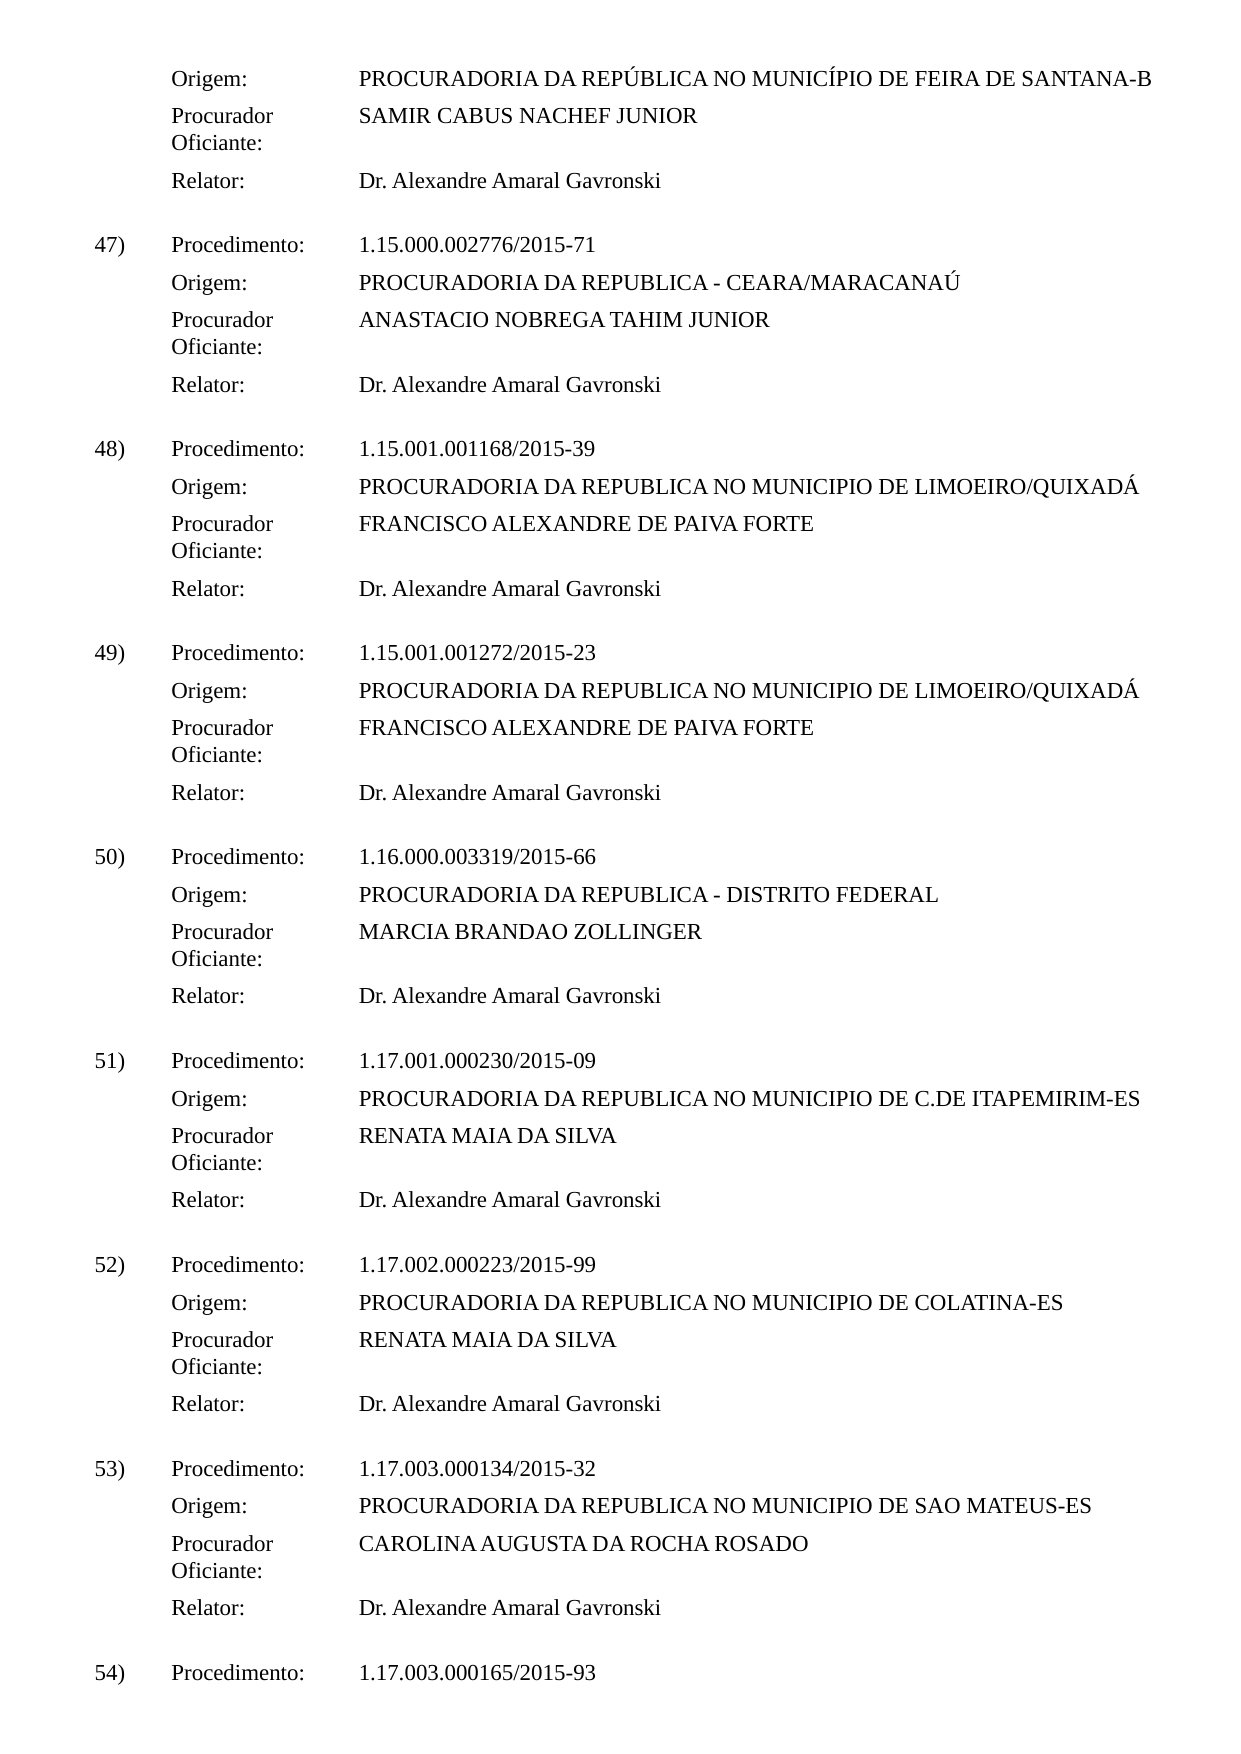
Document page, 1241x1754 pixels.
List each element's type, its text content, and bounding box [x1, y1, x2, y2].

table_cell RENATA MAIA DA SILVA [353, 1117, 1181, 1181]
table_header 1.17.002.000223/2015-99 [353, 1245, 1181, 1283]
table_cell Dr. Alexandre Amaral Gavronski [353, 569, 1181, 607]
table_header 1.17.001.000230/2015-09 [353, 1041, 1181, 1079]
table_cell FRANCISCO ALEXANDRE DE PAIVA FORTE [353, 505, 1181, 569]
table_header 48) [89, 429, 165, 467]
table_cell Relator: [165, 977, 353, 1015]
table_header 1.17.003.000165/2015-93 [353, 1653, 1181, 1691]
table_cell Relator: [165, 365, 353, 403]
table_cell [89, 1181, 165, 1219]
table_header 1.16.000.003319/2015-66 [353, 837, 1181, 875]
table_cell RENATA MAIA DA SILVA [353, 1321, 1181, 1385]
table_header Procedimento: [165, 1449, 353, 1487]
table_cell Relator: [165, 161, 353, 199]
table_cell Procurador Oficiante: [165, 1525, 353, 1589]
table_cell Procurador Oficiante: [165, 913, 353, 977]
table_header Procedimento: [165, 1245, 353, 1283]
table_cell Relator: [165, 1181, 353, 1219]
table_cell [89, 709, 165, 773]
table_cell [89, 977, 165, 1015]
table_cell PROCURADORIA DA REPUBLICA - CEARA/MARACANAÚ [353, 263, 1181, 301]
table_cell [89, 161, 165, 199]
table_cell Dr. Alexandre Amaral Gavronski [353, 1181, 1181, 1219]
table_cell Procurador Oficiante: [165, 709, 353, 773]
table_cell Dr. Alexandre Amaral Gavronski [353, 977, 1181, 1015]
table_cell Origem: [165, 1487, 353, 1524]
table_header 49) [89, 633, 165, 671]
table_header Procedimento: [165, 633, 353, 671]
table_cell [89, 1283, 165, 1321]
table_header Procedimento: [165, 429, 353, 467]
table_header 1.15.001.001168/2015-39 [353, 429, 1181, 467]
table_cell [89, 263, 165, 301]
table_cell [89, 467, 165, 505]
table_header Procedimento: [165, 837, 353, 875]
table_cell Origem: [165, 671, 353, 709]
table_cell [89, 301, 165, 365]
table_cell Dr. Alexandre Amaral Gavronski [353, 773, 1181, 811]
table_cell [89, 671, 165, 709]
table_cell CAROLINA AUGUSTA DA ROCHA ROSADO [353, 1525, 1181, 1589]
table_cell PROCURADORIA DA REPUBLICA NO MUNICIPIO DE LIMOEIRO/QUIXADÁ [353, 467, 1181, 505]
table_header 53) [89, 1449, 165, 1487]
table_cell Origem: [165, 59, 353, 97]
table_cell PROCURADORIA DA REPUBLICA NO MUNICIPIO DE C.DE ITAPEMIRIM-ES [353, 1079, 1181, 1117]
table_cell [89, 97, 165, 161]
table_cell Origem: [165, 875, 353, 913]
table_cell Procurador Oficiante: [165, 1117, 353, 1181]
table_cell Relator: [165, 773, 353, 811]
table_cell Origem: [165, 467, 353, 505]
table_cell PROCURADORIA DA REPUBLICA NO MUNICIPIO DE COLATINA-ES [353, 1283, 1181, 1321]
table_cell PROCURADORIA DA REPÚBLICA NO MUNICÍPIO DE FEIRA DE SANTANA-B [353, 59, 1181, 97]
table_header 47) [89, 225, 165, 263]
table_cell [89, 1079, 165, 1117]
table_cell Origem: [165, 1079, 353, 1117]
table_cell Procurador Oficiante: [165, 301, 353, 365]
table_cell [89, 913, 165, 977]
table_header Procedimento: [165, 1653, 353, 1691]
table_cell [89, 1385, 165, 1423]
table_cell PROCURADORIA DA REPUBLICA NO MUNICIPIO DE LIMOEIRO/QUIXADÁ [353, 671, 1181, 709]
table_cell Procurador Oficiante: [165, 97, 353, 161]
table_cell Relator: [165, 569, 353, 607]
table_cell SAMIR CABUS NACHEF JUNIOR [353, 97, 1181, 161]
table_cell Dr. Alexandre Amaral Gavronski [353, 1385, 1181, 1423]
table_cell [89, 1525, 165, 1589]
table_header 54) [89, 1653, 165, 1691]
table_cell [89, 365, 165, 403]
table_header Procedimento: [165, 225, 353, 263]
table_cell [89, 1117, 165, 1181]
table_cell Origem: [165, 1283, 353, 1321]
table_header 1.17.003.000134/2015-32 [353, 1449, 1181, 1487]
table_cell PROCURADORIA DA REPUBLICA NO MUNICIPIO DE SAO MATEUS-ES [353, 1487, 1181, 1524]
table_cell [89, 773, 165, 811]
table_header 52) [89, 1245, 165, 1283]
table_cell Relator: [165, 1385, 353, 1423]
table_cell Origem: [165, 263, 353, 301]
table_cell [89, 1321, 165, 1385]
table_cell Dr. Alexandre Amaral Gavronski [353, 1589, 1181, 1627]
table_cell Procurador Oficiante: [165, 1321, 353, 1385]
table_cell [89, 875, 165, 913]
table_header 1.15.001.001272/2015-23 [353, 633, 1181, 671]
table_header 51) [89, 1041, 165, 1079]
table_cell ANASTACIO NOBREGA TAHIM JUNIOR [353, 301, 1181, 365]
table_cell Dr. Alexandre Amaral Gavronski [353, 161, 1181, 199]
table_cell FRANCISCO ALEXANDRE DE PAIVA FORTE [353, 709, 1181, 773]
table_header 1.15.000.002776/2015-71 [353, 225, 1181, 263]
table_cell Relator: [165, 1589, 353, 1627]
table_cell MARCIA BRANDAO ZOLLINGER [353, 913, 1181, 977]
table_cell PROCURADORIA DA REPUBLICA - DISTRITO FEDERAL [353, 875, 1181, 913]
table_cell [89, 59, 165, 97]
table_header 50) [89, 837, 165, 875]
table_header Procedimento: [165, 1041, 353, 1079]
table_cell Procurador Oficiante: [165, 505, 353, 569]
table_cell [89, 1589, 165, 1627]
table_cell [89, 1487, 165, 1524]
table_cell [89, 505, 165, 569]
table_cell Dr. Alexandre Amaral Gavronski [353, 365, 1181, 403]
table_cell [89, 569, 165, 607]
